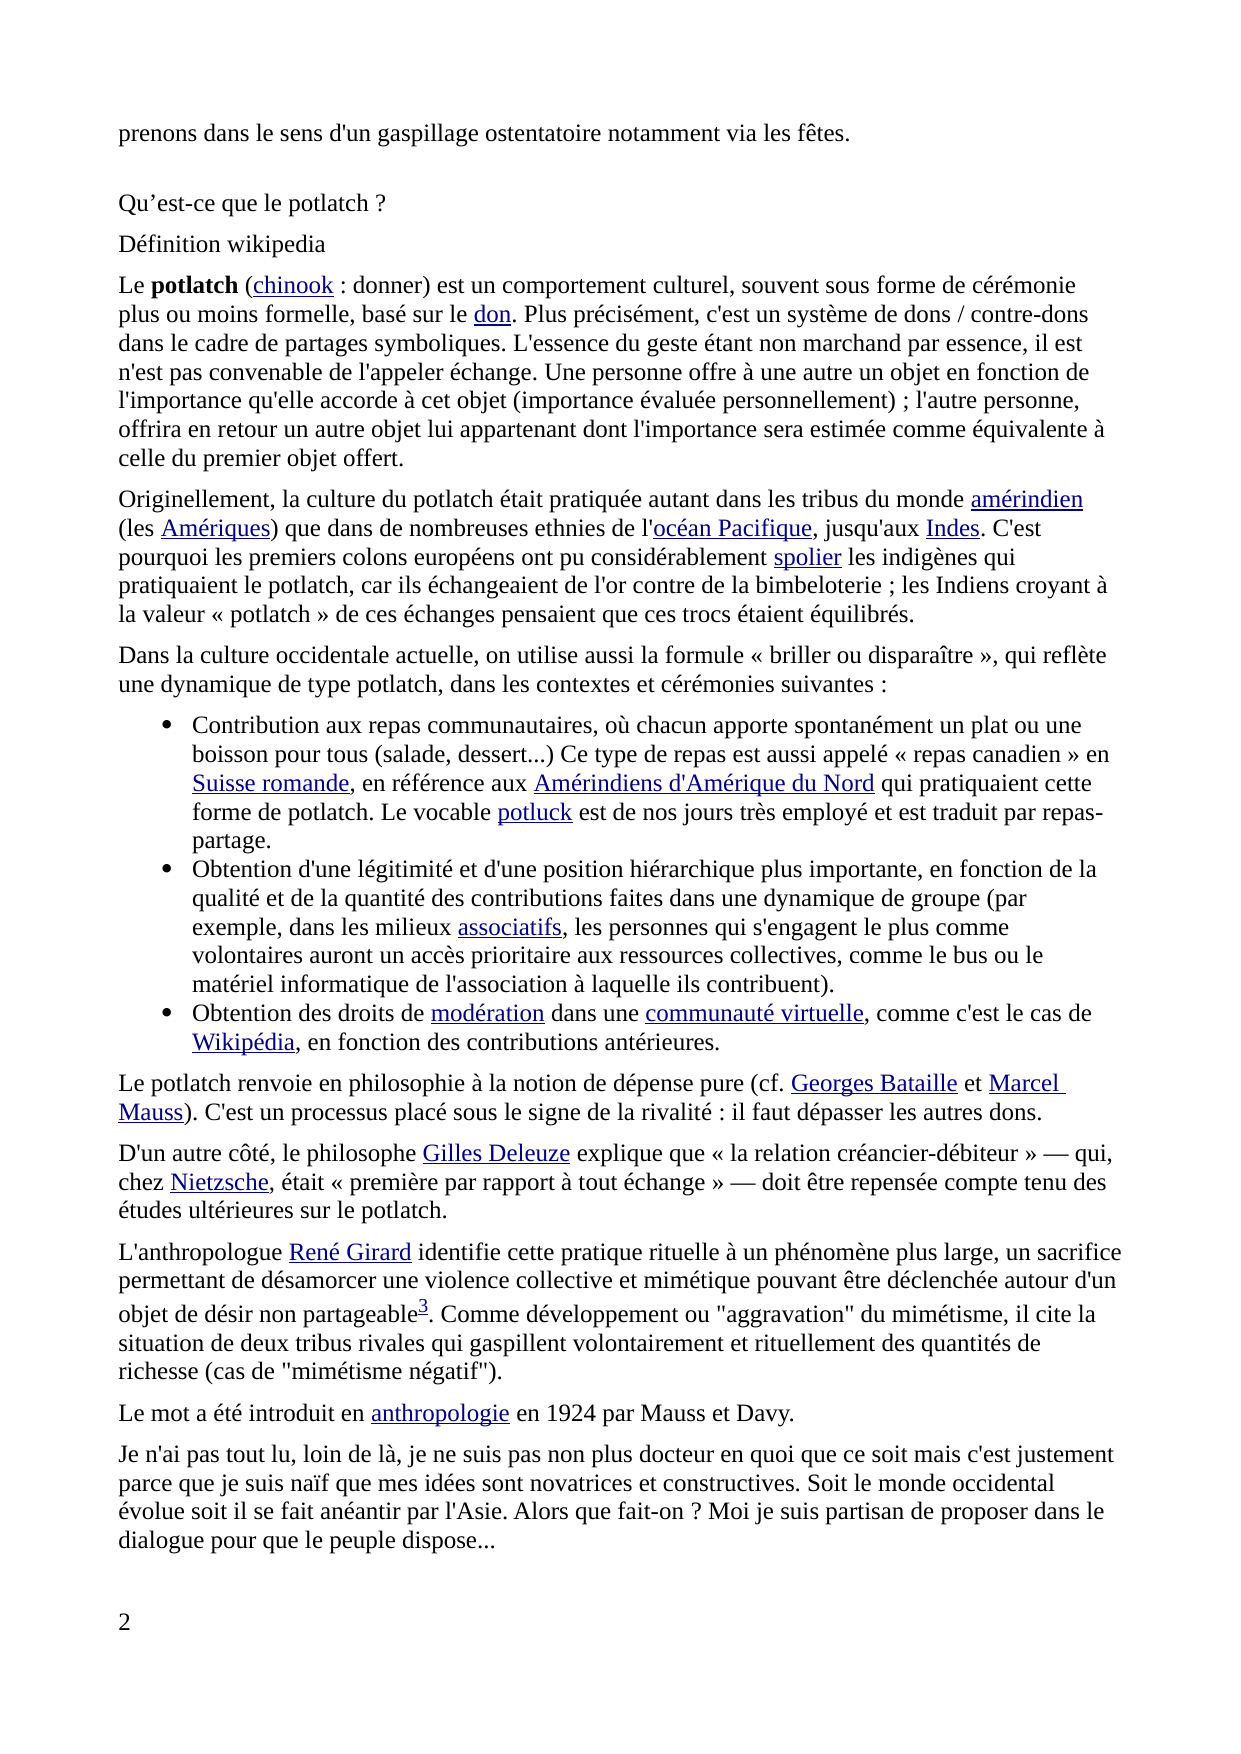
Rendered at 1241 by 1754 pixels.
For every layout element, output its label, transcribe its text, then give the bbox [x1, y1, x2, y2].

text Qu’est-ce que le potlatch ? [118, 188, 1122, 217]
list Obtention d'une légitimité et d'une position hiérarchique plus importante, en fonction de la qualité et de la quantité des contributions faites dans une dynamique de groupe (par exemple, dans les milieux associatifs, les personnes qui s'engagent le plus comme volontaires auront un accès prioritaire aux ressources collectives, comme le bus ou le matériel informatique de l'association à laquelle ils contribuent). [162, 854, 1122, 998]
text Le potlatch renvoie en philosophie à la notion de dépense pure (cf. Georges Bataille et Marcel Mauss). C'est un processus placé sous le signe de la rivalité : il faut dépasser les autres dons. [118, 1068, 1122, 1126]
text Je n'ai pas tout lu, loin de là, je ne suis pas non plus docteur en quoi que ce soit mais c'est justement parce que je suis naïf que mes idées sont novatrices et constructives. Soit le monde occidental évolue soit il se fait anéantir par l'Asie. Alors que fait-on ? Moi je suis partisan de proposer dans le dialogue pour que le peuple dispose... [118, 1439, 1122, 1554]
text D'un autre côté, le philosophe Gilles Deleuze explique que « la relation créancier-débiteur » — qui, chez Nietzsche, était « première par rapport à tout échange » — doit être repensée compte tenu des études ultérieures sur le potlatch. [118, 1138, 1122, 1224]
text Dans la culture occidentale actuelle, on utilise aussi la formule « briller ou disparaître », qui reflète une dynamique de type potlatch, dans les contextes et cérémonies suivantes : [118, 641, 1122, 698]
list Obtention des droits de modération dans une communauté virtuelle, comme c'est le cas de Wikipédia, en fonction des contributions antérieures. [162, 998, 1122, 1056]
list Contribution aux repas communautaires, où chacun apporte spontanément un plat ou une boisson pour tous (salade, dessert...) Ce type de repas est aussi appelé « repas canadien » en Suisse romande, en référence aux Amérindiens d'Amérique du Nord qui pratiquaient cette forme de potlatch. Le vocable potluck est de nos jours très employé et est traduit par repas-partage. [162, 711, 1122, 854]
text Le potlatch (chinook : donner) est un comportement culturel, souvent sous forme de cérémonie plus ou moins formelle, basé sur le don. Plus précisément, c'est un système de dons / contre-dons dans le cadre de partages symboliques. L'essence du geste étant non marchand par essence, il est n'est pas convenable de l'appeler échange. Une personne offre à une autre un objet en fonction de l'importance qu'elle accorde à cet objet (importance évaluée personnellement) ; l'autre personne, offrira en retour un autre objet lui appartenant dont l'importance sera estimée comme équivalente à celle du premier objet offert. [118, 271, 1122, 472]
text Originellement, la culture du potlatch était pratiquée autant dans les tribus du monde amérindien (les Amériques) que dans de nombreuses ethnies de l'océan Pacifique, jusqu'aux Indes. C'est pourquoi les premiers colons européens ont pu considérablement spolier les indigènes qui pratiquaient le potlatch, car ils échangeaient de l'or contre de la bimbeloterie ; les Indiens croyant à la valeur « potlatch » de ces échanges pensaient que ces trocs étaient équilibrés. [118, 484, 1122, 628]
text Le mot a été introduit en anthropologie en 1924 par Mauss et Davy. [118, 1398, 1122, 1426]
text prenons dans le sens d'un gaspillage ostentatoire notamment via les fêtes. [118, 118, 1122, 147]
text L'anthropologue René Girard identifie cette pratique rituelle à un phénomène plus large, un sacrifice permettant de désamorcer une violence collective et mimétique pouvant être déclenchée autour d'un objet de désir non partageable3. Comme développement ou "aggravation" du mimétisme, il cite la situation de deux tribus rivales qui gaspillent volontairement et rituellement des quantités de richesse (cas de "mimétisme négatif"). [118, 1237, 1122, 1385]
text Définition wikipedia [118, 229, 1122, 258]
